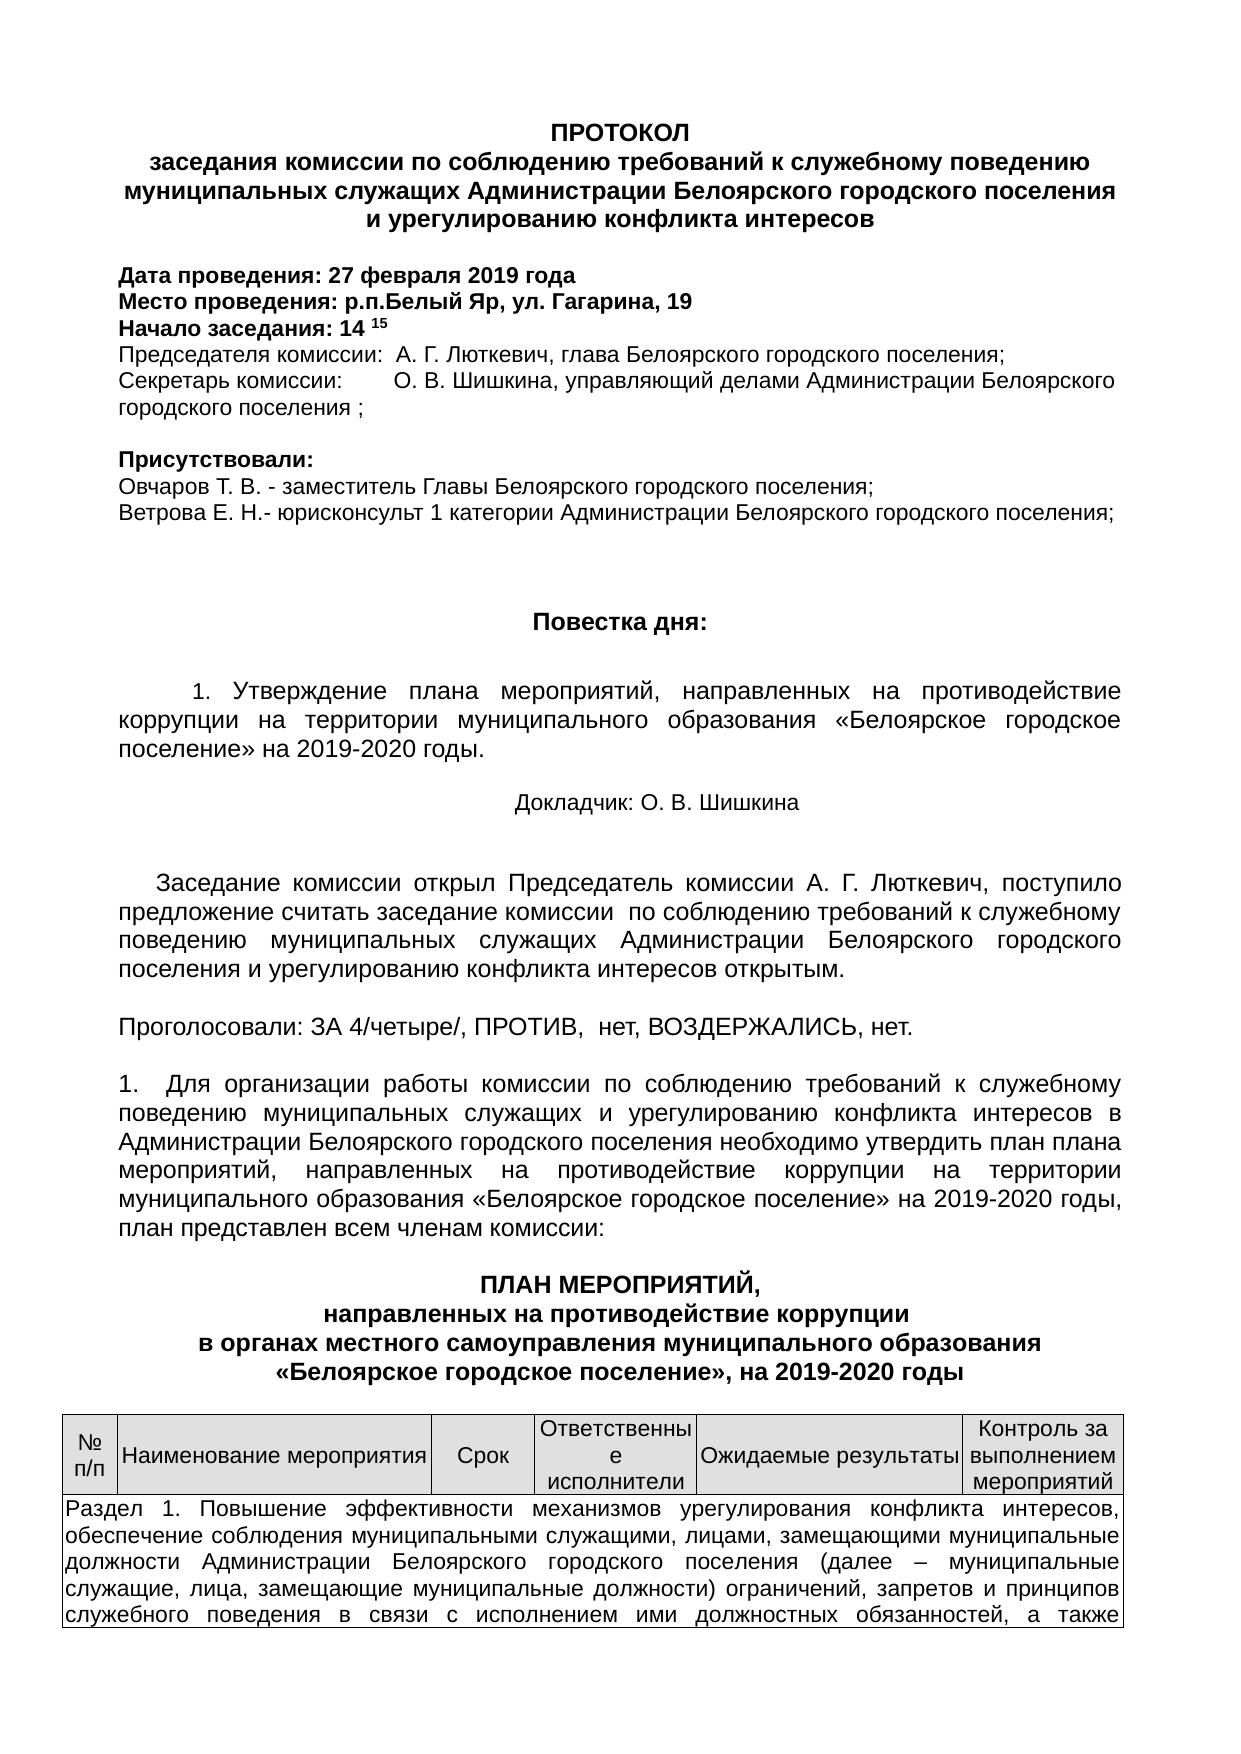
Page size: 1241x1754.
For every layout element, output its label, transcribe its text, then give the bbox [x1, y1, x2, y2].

table_header № п/п [63, 1415, 117, 1494]
text 1. Утверждение плана мероприятий, направленных на противодействие коррупции на территории муниципального образования «Белоярское городское поселение» на 2019-2020 годы. [118, 676, 1122, 763]
text Повестка дня: [118, 607, 1122, 636]
table_cell Раздел 1. Повышение эффективности механизмов урегулирования конфликта интересов, обеспечение соблюдения муниципальными служащими, лицами, замещающими муниципальные должности Администрации Белоярского городского поселения (далее – муниципальные служащие, лица, замещающие муниципальные должности) ограничений, запретов и принципов служебного поведения в связи с исполнением ими должностных обязанностей, а также [63, 1495, 1123, 1627]
text ПРОТОКОЛ [118, 118, 1122, 147]
table_header Ответственные исполнители [535, 1415, 696, 1494]
text заседания комиссии по соблюдению требований к служебному поведению муниципальных служащих Администрации Белоярского городского поселения и урегулированию конфликта интересов [118, 147, 1122, 233]
subtitle Председателя комиссии: А. Г. Люткевич, глава Белоярского городского поселения; [118, 341, 1122, 367]
text Проголосовали: ЗА 4/четыре/, ПРОТИВ, нет, ВОЗДЕРЖАЛИСЬ, нет. [118, 1012, 1122, 1041]
text Начало заседания: 14 15 [118, 314, 1122, 341]
text #G0ПланПППП ПЛАН МЕРОПРИЯТИЙ, направленных на противодействие коррупции в органах местного самоуправления муниципального образования «Белоярское городское поселение», на 2019-2020 годы [118, 1271, 1122, 1386]
text Дата проведения: 27 февраля 2019 года [118, 262, 1122, 288]
table_header Ожидаемые результаты [697, 1415, 962, 1494]
text Докладчик: О. В. Шишкина [118, 789, 1122, 815]
text Присутствовали: [118, 446, 1122, 473]
text Ветрова Е. Н.- юрисконсульт 1 категории Администрации Белоярского городского поселения; [118, 499, 1122, 525]
text Место проведения: р.п.Белый Яр, ул. Гагарина, 19 [118, 288, 1122, 314]
text Заседание комиссии открыл Председатель комиссии А. Г. Люткевич, поступило предложение считать заседание комиссии по соблюдению требований к служебному поведению муниципальных служащих Администрации Белоярского городского поселения и урегулированию конфликта интересов открытым. [118, 868, 1122, 983]
table_header Срок [432, 1415, 534, 1494]
table_header Наименование мероприятия [118, 1415, 431, 1494]
table_header Контроль за выполнением мероприятий [963, 1415, 1123, 1494]
text Овчаров Т. В. - заместитель Главы Белоярского городского поселения; [118, 473, 1122, 499]
text Секретарь комиссии: О. В. Шишкина, управляющий делами Администрации Белоярского городского поселения ; [118, 367, 1122, 420]
text 1. Для организации работы комиссии по соблюдению требований к служебному поведению муниципальных служащих и урегулированию конфликта интересов в Администрации Белоярского городского поселения необходимо утвердить план плана мероприятий, направленных на противодействие коррупции на территории муниципального образования «Белоярское городское поселение» на 2019-2020 годы, план представлен всем членам комиссии: [118, 1069, 1122, 1242]
